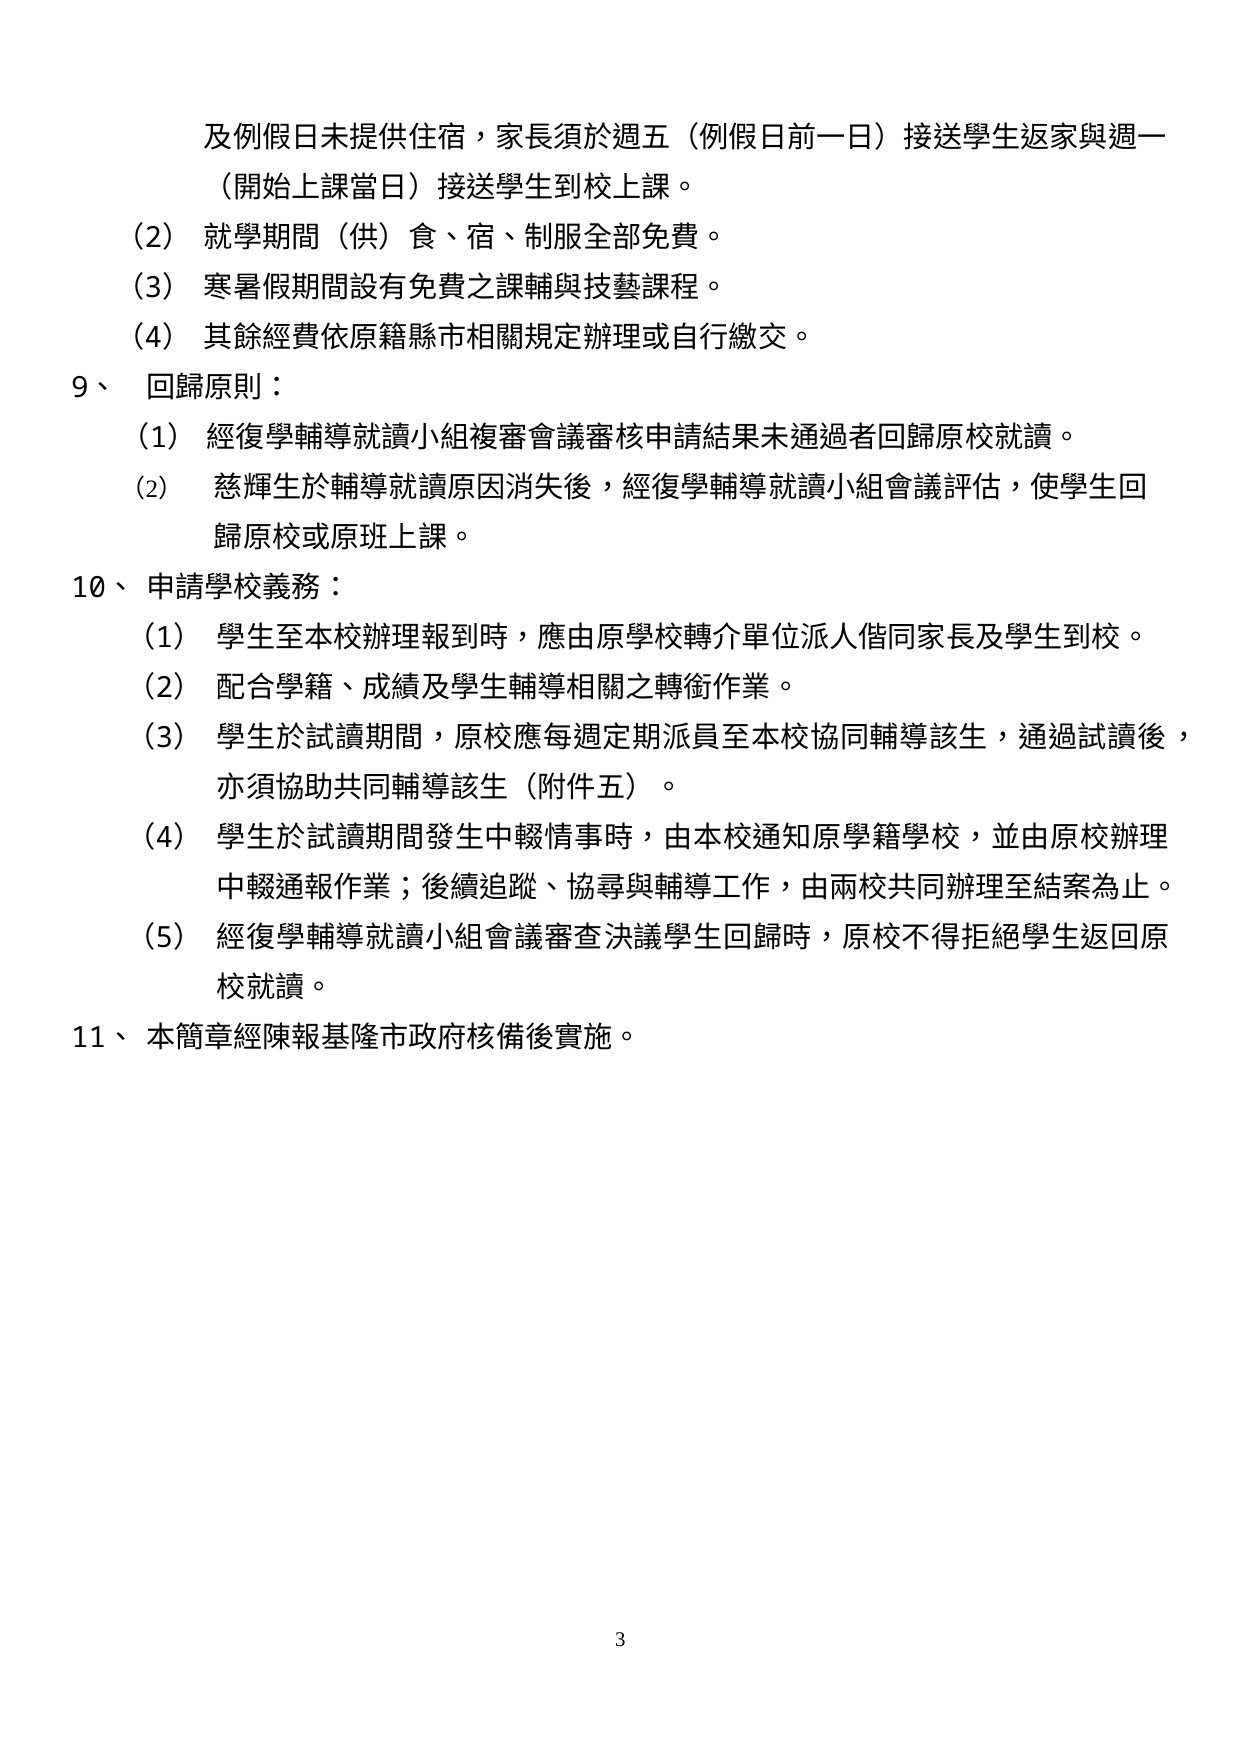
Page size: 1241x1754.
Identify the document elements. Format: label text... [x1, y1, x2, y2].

list 慈輝生於輔導就讀原因消失後，經復學輔導就讀小組會議評估，使學生回歸原校或原班上課。 [120, 458, 1169, 558]
list 本簡章經陳報基隆市政府核備後實施。 [71, 1008, 1169, 1058]
list 配合學籍、成績及學生輔導相關之轉銜作業。 [126, 658, 1169, 708]
list 寒暑假期間設有免費之課輔與技藝課程。 [115, 258, 1169, 308]
list 學生至本校辦理報到時，應由原學校轉介單位派人偕同家長及學生到校。 [126, 608, 1169, 658]
list 申請學校義務： [71, 558, 1169, 608]
list 及例假日未提供住宿，家長須於週五（例假日前一日）接送學生返家與週一（開始上課當日）接送學生到校上課。 [115, 108, 1169, 208]
list 經復學輔導就讀小組會議審查決議學生回歸時，原校不得拒絕學生返回原校就讀。 [126, 908, 1169, 1008]
list 學生於試讀期間，原校應每週定期派員至本校協同輔導該生，通過試讀後，亦須協助共同輔導該生（附件五）。 [126, 708, 1169, 808]
list 回歸原則： [71, 358, 1169, 408]
list 經復學輔導就讀小組複審會議審核申請結果未通過者回歸原校就讀。 [120, 408, 1169, 458]
list 學生於試讀期間發生中輟情事時，由本校通知原學籍學校，並由原校辦理中輟通報作業；後續追蹤、協尋與輔導工作，由兩校共同辦理至結案為止。 [126, 808, 1169, 908]
list 就學期間（供）食、宿、制服全部免費。 [115, 208, 1169, 258]
list 其餘經費依原籍縣市相關規定辦理或自行繳交。 [115, 308, 1169, 358]
